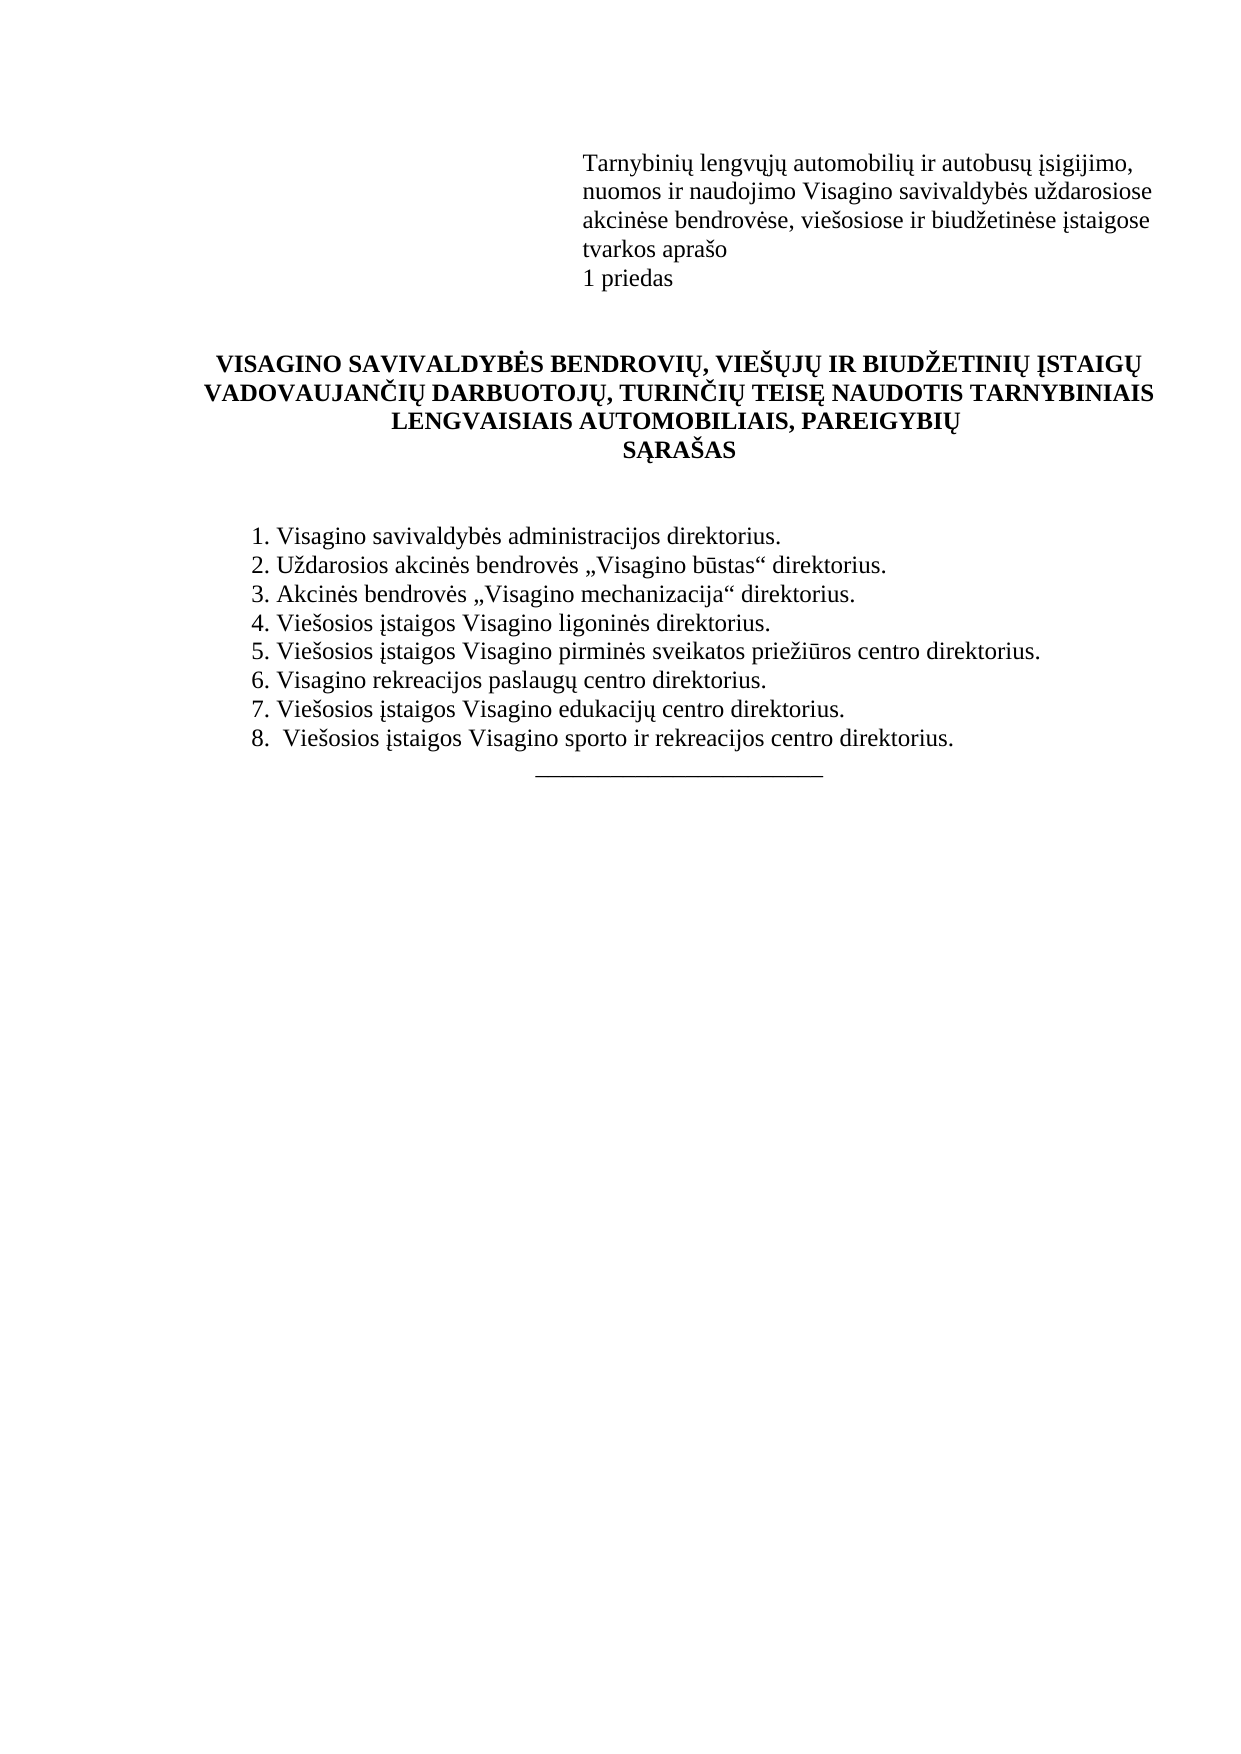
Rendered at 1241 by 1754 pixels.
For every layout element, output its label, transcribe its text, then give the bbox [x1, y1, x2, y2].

text 6. Visagino rekreacijos paslaugų centro direktorius. [177, 665, 1181, 694]
text _______________________ [177, 751, 1181, 780]
text Tarnybinių lengvųjų automobilių ir autobusų įsigijimo, [582, 148, 1181, 176]
text 7. Viešosios įstaigos Visagino edukacijų centro direktorius. [177, 694, 1181, 723]
text 1. Visagino savivaldybės administracijos direktorius. [177, 521, 1181, 550]
text VISAGINO SAVIVALDYBĖS BENDROVIŲ, VIEŠŲJŲ IR BIUDŽETINIŲ ĮSTAIGŲ VADOVAUJANČIŲ DARBUOTOJŲ, TURINČIŲ TEISĘ NAUDOTIS TARNYBINIAIS LENGVAISIAIS AUTOMOBILIAIS, PAREIGYBIŲ [177, 349, 1181, 435]
text SĄRAŠAS [177, 435, 1181, 464]
text 5. Viešosios įstaigos Visagino pirminės sveikatos priežiūros centro direktorius. [177, 636, 1181, 665]
text nuomos ir naudojimo Visagino savivaldybės uždarosiose [582, 176, 1181, 205]
text 4. Viešosios įstaigos Visagino ligoninės direktorius. [177, 608, 1181, 636]
text tvarkos aprašo [582, 234, 1181, 263]
text akcinėse bendrovėse, viešosiose ir biudžetinėse įstaigose [582, 205, 1181, 234]
text 1 priedas [582, 263, 1181, 291]
text 3. Akcinės bendrovės „Visagino mechanizacija“ direktorius. [177, 579, 1181, 608]
text 2. Uždarosios akcinės bendrovės „Visagino būstas“ direktorius. [177, 550, 1181, 579]
text 8. Viešosios įstaigos Visagino sporto ir rekreacijos centro direktorius. [177, 723, 1181, 751]
